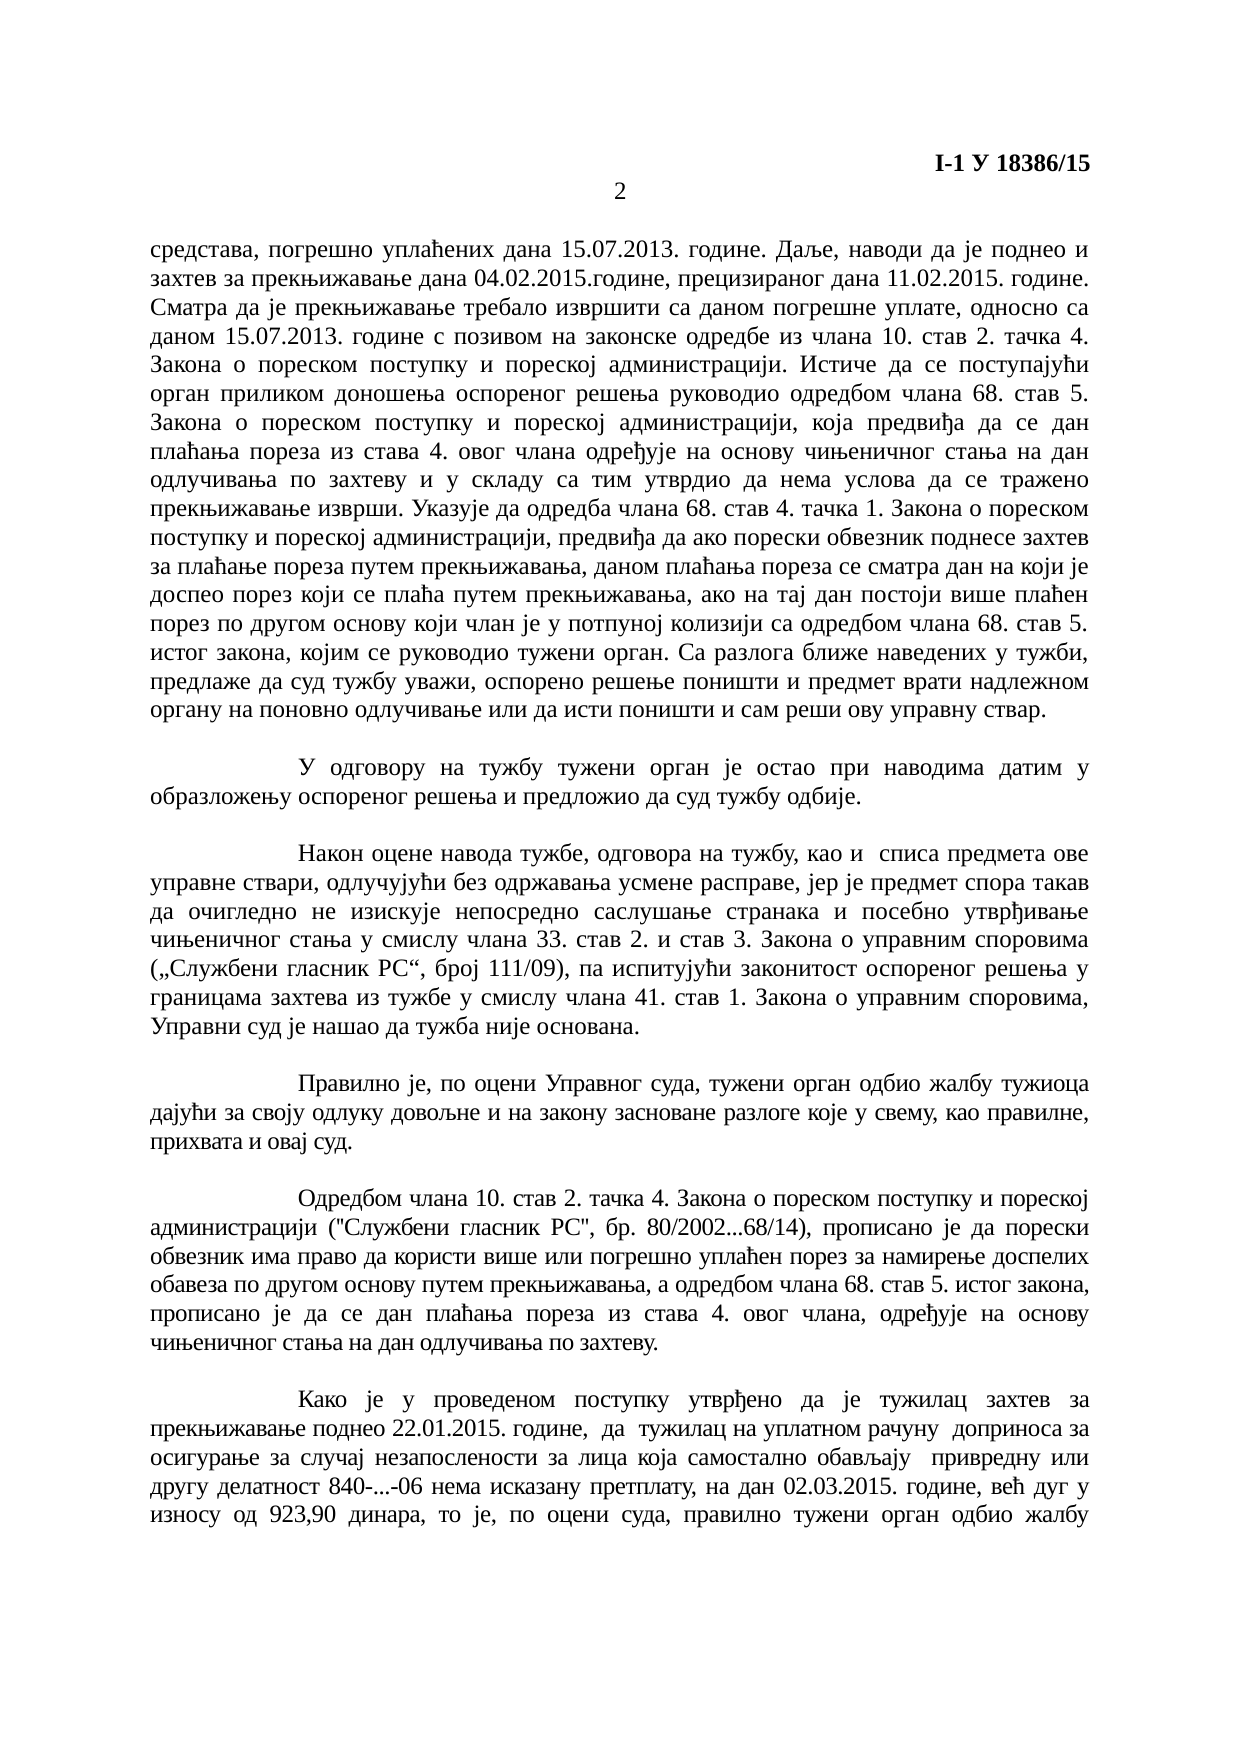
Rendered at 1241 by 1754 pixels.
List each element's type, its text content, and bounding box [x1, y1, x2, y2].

text средстава, погрешно уплаћених дана 15.07.2013. године. Даље, наводи да је поднео и захтев за прекњижавање дана 04.02.2015.године, прецизираног дана 11.02.2015. године. Сматра да је прекњижавање требало извршити са даном погрешне уплате, односно са даном 15.07.2013. године с позивом на законске одредбе из члана 10. став 2. тачка 4. Закона о пореском поступку и пореској администрацији. Истиче да се поступајући орган приликом доношења оспореног решења руководио одредбом члана 68. став 5. Закона о пореском поступку и пореској администрацији, која предвиђа да се дан плаћања пореза из става 4. овог члана одређује на основу чињеничног стања на дан одлучивања по захтеву и у складу са тим утврдио да нема услова да се тражено прекњижавање изврши. Указује да одредба члана 68. став 4. тачка 1. Закона о пореском поступку и пореској администрацији, предвиђа да ако порески обвезник поднесе захтев за плаћање пореза путем прекњижавања, даном плаћања пореза се сматра дан на који је доспео порез који се плаћа путем прекњижавања, ако на тај дан постоји више плаћен порез по другом основу који члан је у потпуној колизији са одредбом члана 68. став 5. истог закона, којим се руководио тужени орган. Са разлога ближе наведених у тужби, предлаже да суд тужбу уважи, оспорено решење поништи и предмет врати надлежном органу на поновно одлучивање или да исти поништи и сам реши ову управну ствар. [150, 234, 1090, 723]
text У одговору на тужбу тужени орган је остао при наводима датим у образложењу оспореног решења и предложио да суд тужбу одбије. [150, 752, 1090, 809]
text Одредбом члана 10. став 2. тачка 4. Закона о пореском поступку и пореској администрацији (''Службени гласник РС'', бр. 80/2002...68/14), прописано је да порески обвезник има право да користи више или погрешно уплаћен порез за намирење доспелих обавеза по другом основу путем прекњижавања, а одредбом члана 68. став 5. истог закона, прописано je да се дан плаћања пореза из става 4. овог члана, одређује на основу чињеничног стања на дан одлучивања по захтеву. [150, 1183, 1090, 1356]
text Како је у проведеном поступку утврђено да је тужилац захтев за прекњижавање поднео 22.01.2015. године, да тужилац на уплатном рачуну доприноса за осигурање за случај незапослености за лица која самостално обављају привредну или другу делатност 840-...-06 нема исказану претплату, на дан 02.03.2015. године, већ дуг у износу од 923,90 динара, то је, по оцени суда, правилно тужени орган одбио жалбу [150, 1384, 1090, 1528]
text Правилно је, по оцени Управног суда, тужени орган одбио жалбу тужиоца дајући за своју одлуку довољне и на закону засноване разлоге које у свему, као правилне, прихвата и овај суд. [150, 1068, 1090, 1154]
text Након оцене навода тужбе, одговора на тужбу, као и списа предмета ове управне ствари, одлучујући без одржавања усмене расправе, јер је предмет спора такав да очигледно не изискује непосредно саслушање странака и посебно утврђивање чињеничног стања у смислу члана 33. став 2. и став 3. Закона о управним споровима („Службени гласник РС“, број 111/09), па испитујући законитост оспореног решења у границама захтева из тужбе у смислу члана 41. став 1. Закона о управним споровима, Управни суд је нашао да тужба није основана. [150, 838, 1090, 1039]
